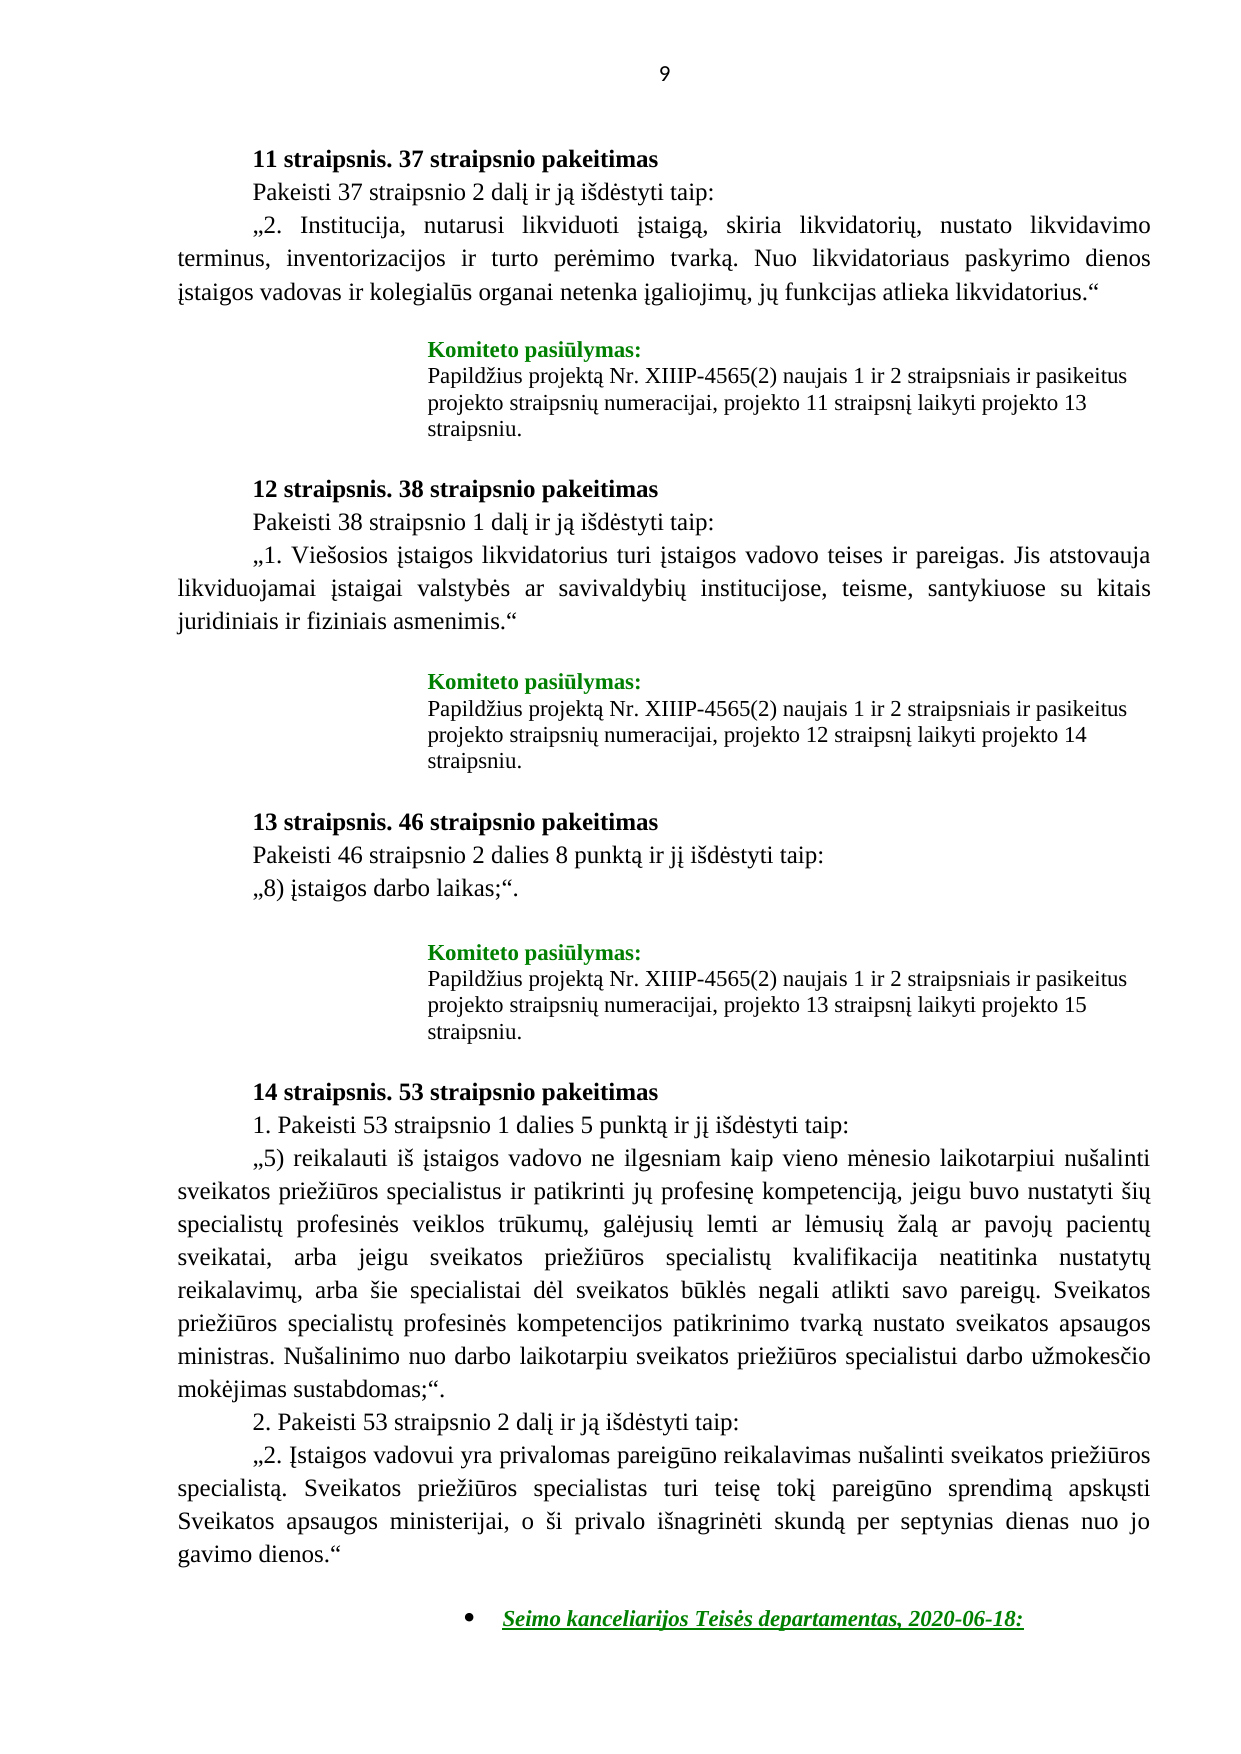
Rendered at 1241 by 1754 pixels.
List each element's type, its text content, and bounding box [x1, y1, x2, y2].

text Papildžius projektą Nr. XIIIP-4565(2) naujais 1 ir 2 straipsniais ir pasikeitus projekto straipsnių numeracijai, projekto 13 straipsnį laikyti projekto 15 straipsniu. [427, 965, 1152, 1044]
text Komiteto pasiūlymas: [427, 668, 1152, 694]
text „2. Įstaigos vadovui yra privalomas pareigūno reikalavimas nušalinti sveikatos priežiūros specialistą. Sveikatos priežiūros specialistas turi teisę tokį pareigūno sprendimą apskųsti Sveikatos apsaugos ministerijai, o ši privalo išnagrinėti skundą per septynias dienas nuo jo gavimo dienos.“ [177, 1440, 1152, 1568]
text 12 straipsnis. 38 straipsnio pakeitimas [177, 474, 1152, 503]
text Pakeisti 46 straipsnio 2 dalies 8 punktą ir jį išdėstyti taip: [177, 840, 1152, 868]
text „5) reikalauti iš įstaigos vadovo ne ilgesniam kaip vieno mėnesio laikotarpiui nušalinti sveikatos priežiūros specialistus ir patikrinti jų profesinę kompetenciją, jeigu buvo nustatyti šių specialistų profesinės veiklos trūkumų, galėjusių lemti ar lėmusių žalą ar pavojų pacientų sveikatai, arba jeigu sveikatos priežiūros specialistų kvalifikacija neatitinka nustatytų reikalavimų, arba šie specialistai dėl sveikatos būklės negali atlikti savo pareigų. Sveikatos priežiūros specialistų profesinės kompetencijos patikrinimo tvarką nustato sveikatos apsaugos ministras. Nušalinimo nuo darbo laikotarpiu sveikatos priežiūros specialistui darbo užmokesčio mokėjimas sustabdomas;“. [177, 1143, 1152, 1403]
text 13 straipsnis. 46 straipsnio pakeitimas [177, 807, 1152, 835]
text 1. Pakeisti 53 straipsnio 1 dalies 5 punktą ir jį išdėstyti taip: [177, 1110, 1152, 1139]
text Komiteto pasiūlymas: [427, 939, 1152, 965]
text „8) įstaigos darbo laikas;“. [177, 873, 1152, 901]
text Komiteto pasiūlymas: [427, 336, 1152, 362]
text 14 straipsnis. 53 straipsnio pakeitimas [177, 1077, 1152, 1106]
text 2. Pakeisti 53 straipsnio 2 dalį ir ją išdėstyti taip: [177, 1407, 1152, 1436]
text Papildžius projektą Nr. XIIIP-4565(2) naujais 1 ir 2 straipsniais ir pasikeitus projekto straipsnių numeracijai, projekto 12 straipsnį laikyti projekto 14 straipsniu. [427, 694, 1152, 774]
text Papildžius projektą Nr. XIIIP-4565(2) naujais 1 ir 2 straipsniais ir pasikeitus projekto straipsnių numeracijai, projekto 11 straipsnį laikyti projekto 13 straipsniu. [427, 362, 1152, 441]
text „1. Viešosios įstaigos likvidatorius turi įstaigos vadovo teises ir pareigas. Jis atstovauja likviduojamai įstaigai valstybės ar savivaldybių institucijose, teisme, santykiuose su kitais juridiniais ir fiziniais asmenimis.“ [177, 540, 1152, 635]
text Pakeisti 38 straipsnio 1 dalį ir ją išdėstyti taip: [177, 507, 1152, 536]
text 11 straipsnis. 37 straipsnio pakeitimas [177, 144, 1152, 173]
text Pakeisti 37 straipsnio 2 dalį ir ją išdėstyti taip: [177, 177, 1152, 206]
list Seimo kanceliarijos Teisės departamentas, 2020-06-18: [465, 1606, 1152, 1632]
text „2. Institucija, nutarusi likviduoti įstaigą, skiria likvidatorių, nustato likvidavimo terminus, inventorizacijos ir turto perėmimo tvarką. Nuo likvidatoriaus paskyrimo dienos įstaigos vadovas ir kolegialūs organai netenka įgaliojimų, jų funkcijas atlieka likvidatorius.“ [177, 211, 1152, 305]
